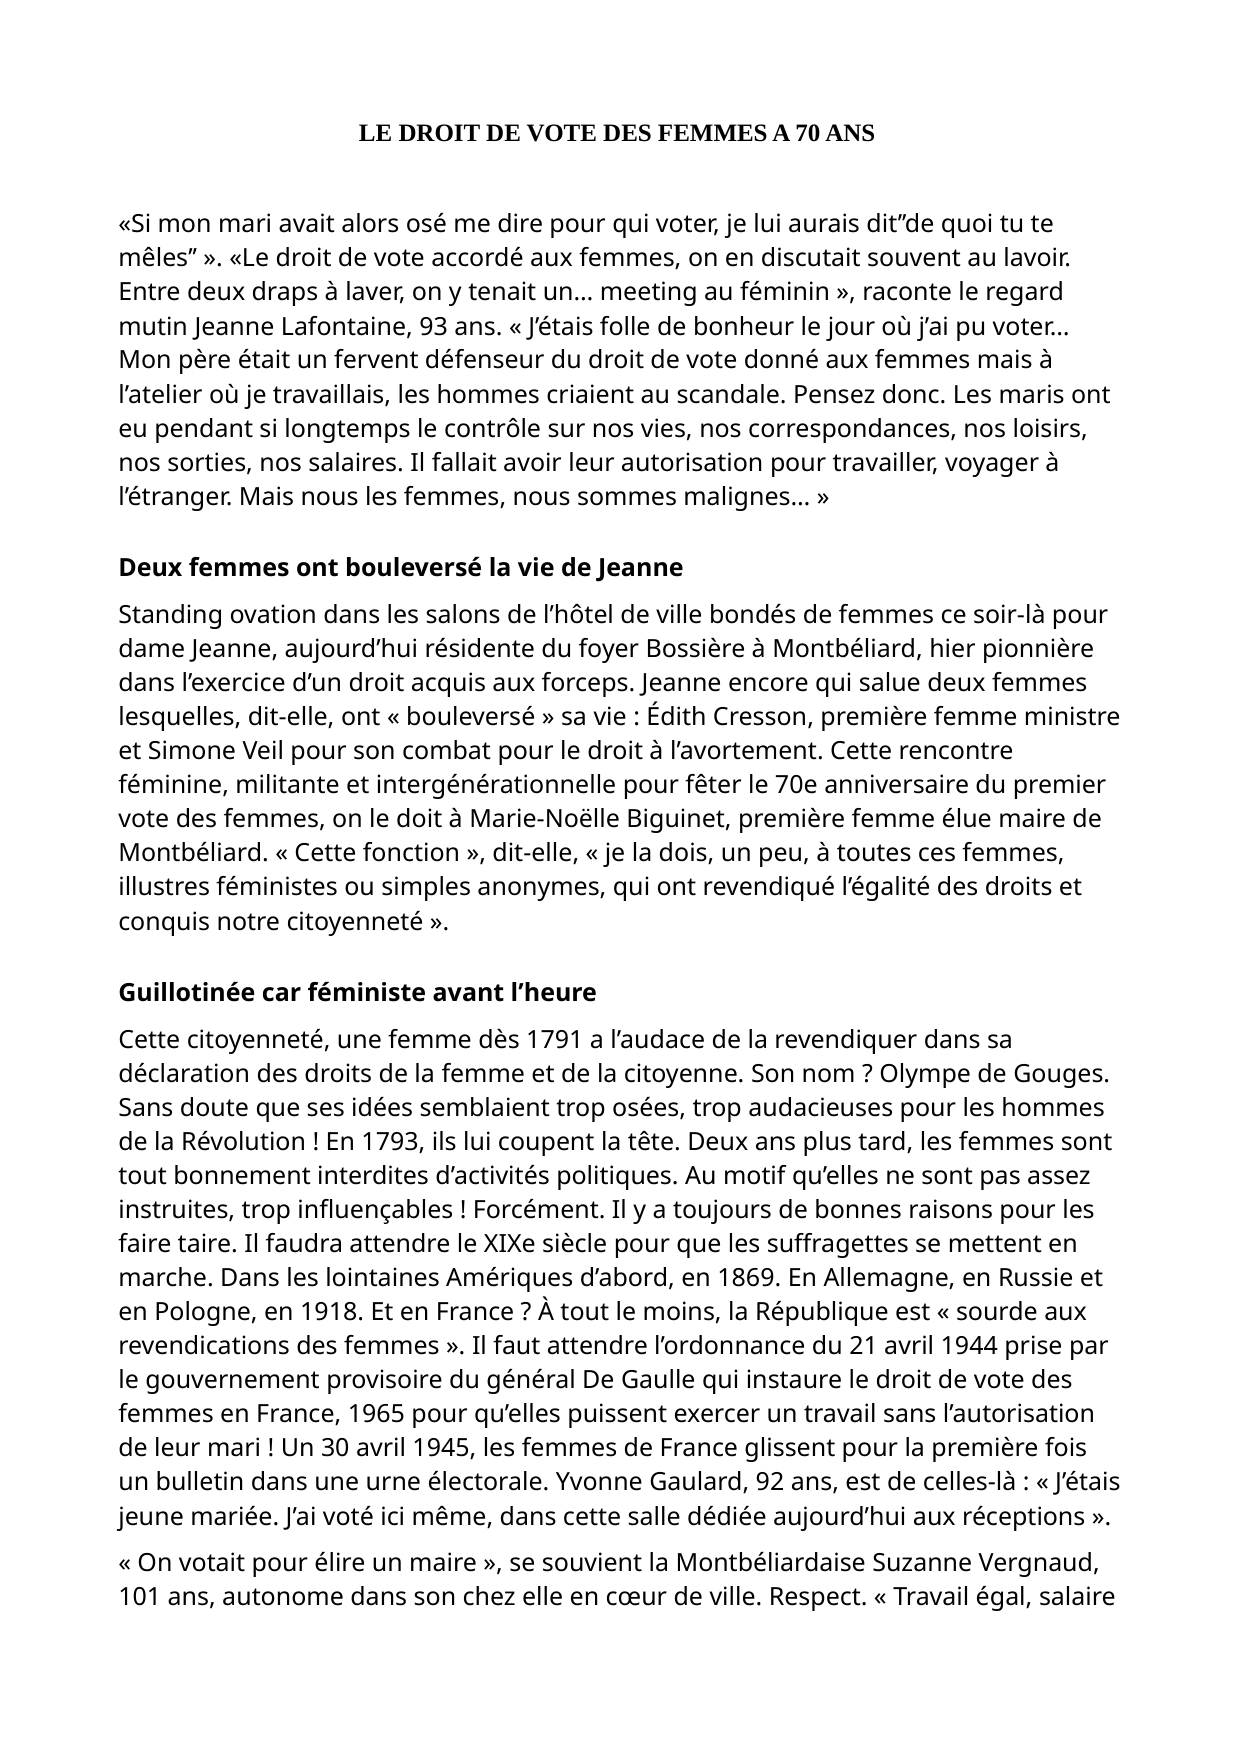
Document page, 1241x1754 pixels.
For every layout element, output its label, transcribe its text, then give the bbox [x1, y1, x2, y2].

text Cette citoyenneté, une femme dès 1791 a l’audace de la revendiquer dans sa déclaration des droits de la femme et de la citoyenne. Son nom ? Olympe de Gouges. Sans doute que ses idées semblaient trop osées, trop audacieuses pour les hommes de la Révolution ! En 1793, ils lui coupent la tête. Deux ans plus tard, les femmes sont tout bonnement interdites d’activités politiques. Au motif qu’elles ne sont pas assez instruites, trop influençables ! Forcément. Il y a toujours de bonnes raisons pour les faire taire. Il faudra attendre le XIXe siècle pour que les suffragettes se mettent en marche. Dans les lointaines Amériques d’abord, en 1869. En Allemagne, en Russie et en Pologne, en 1918. Et en France ? À tout le moins, la République est « sourde aux revendications des femmes ». Il faut attendre l’ordonnance du 21 avril 1944 prise par le gouvernement provisoire du général De Gaulle qui instaure le droit de vote des femmes en France, 1965 pour qu’elles puissent exercer un travail sans l’autorisation de leur mari ! Un 30 avril 1945, les femmes de France glissent pour la première fois un bulletin dans une urne électorale. Yvonne Gaulard, 92 ans, est de celles-là : « J’étais jeune mariée. J’ai voté ici même, dans cette salle dédiée aujourd’hui aux réceptions ». [118, 1021, 1122, 1532]
text «Si mon mari avait alors osé me dire pour qui voter, je lui aurais dit’’de quoi tu te mêles’’ ». «Le droit de vote accordé aux femmes, on en discutait souvent au lavoir. Entre deux draps à laver, on y tenait un… meeting au féminin », raconte le regard mutin Jeanne Lafontaine, 93 ans. « J’étais folle de bonheur le jour où j’ai pu voter… Mon père était un fervent défenseur du droit de vote donné aux femmes mais à l’atelier où je travaillais, les hommes criaient au scandale. Pensez donc. Les maris ont eu pendant si longtemps le contrôle sur nos vies, nos correspondances, nos loisirs, nos sorties, nos salaires. Il fallait avoir leur autorisation pour travailler, voyager à l’étranger. Mais nous les femmes, nous sommes malignes… » [118, 206, 1122, 512]
subtitle Deux femmes ont bouleversé la vie de Jeanne [118, 550, 1122, 584]
text « On votait pour élire un maire », se souvient la Montbéliardaise Suzanne Vergnaud, 101 ans, autonome dans son chez elle en cœur de ville. Respect. « Travail égal, salaire [118, 1545, 1122, 1613]
subtitle Guillotinée car féministe avant l’heure [118, 975, 1122, 1009]
text Standing ovation dans les salons de l’hôtel de ville bondés de femmes ce soir-là pour dame Jeanne, aujourd’hui résidente du foyer Bossière à Montbéliard, hier pionnière dans l’exercice d’un droit acquis aux forceps. Jeanne encore qui salue deux femmes lesquelles, dit-elle, ont « bouleversé » sa vie : Édith Cresson, première femme ministre et Simone Veil pour son combat pour le droit à l’avortement. Cette rencontre féminine, militante et intergénérationnelle pour fêter le 70e anniversaire du premier vote des femmes, on le doit à Marie-Noëlle Biguinet, première femme élue maire de Montbéliard. « Cette fonction », dit-elle, « je la dois, un peu, à toutes ces femmes, illustres féministes ou simples anonymes, qui ont revendiqué l’égalité des droits et conquis notre citoyenneté ». [118, 597, 1122, 937]
text LE DROIT DE VOTE DES FEMMES A 70 ANS [118, 118, 1122, 147]
